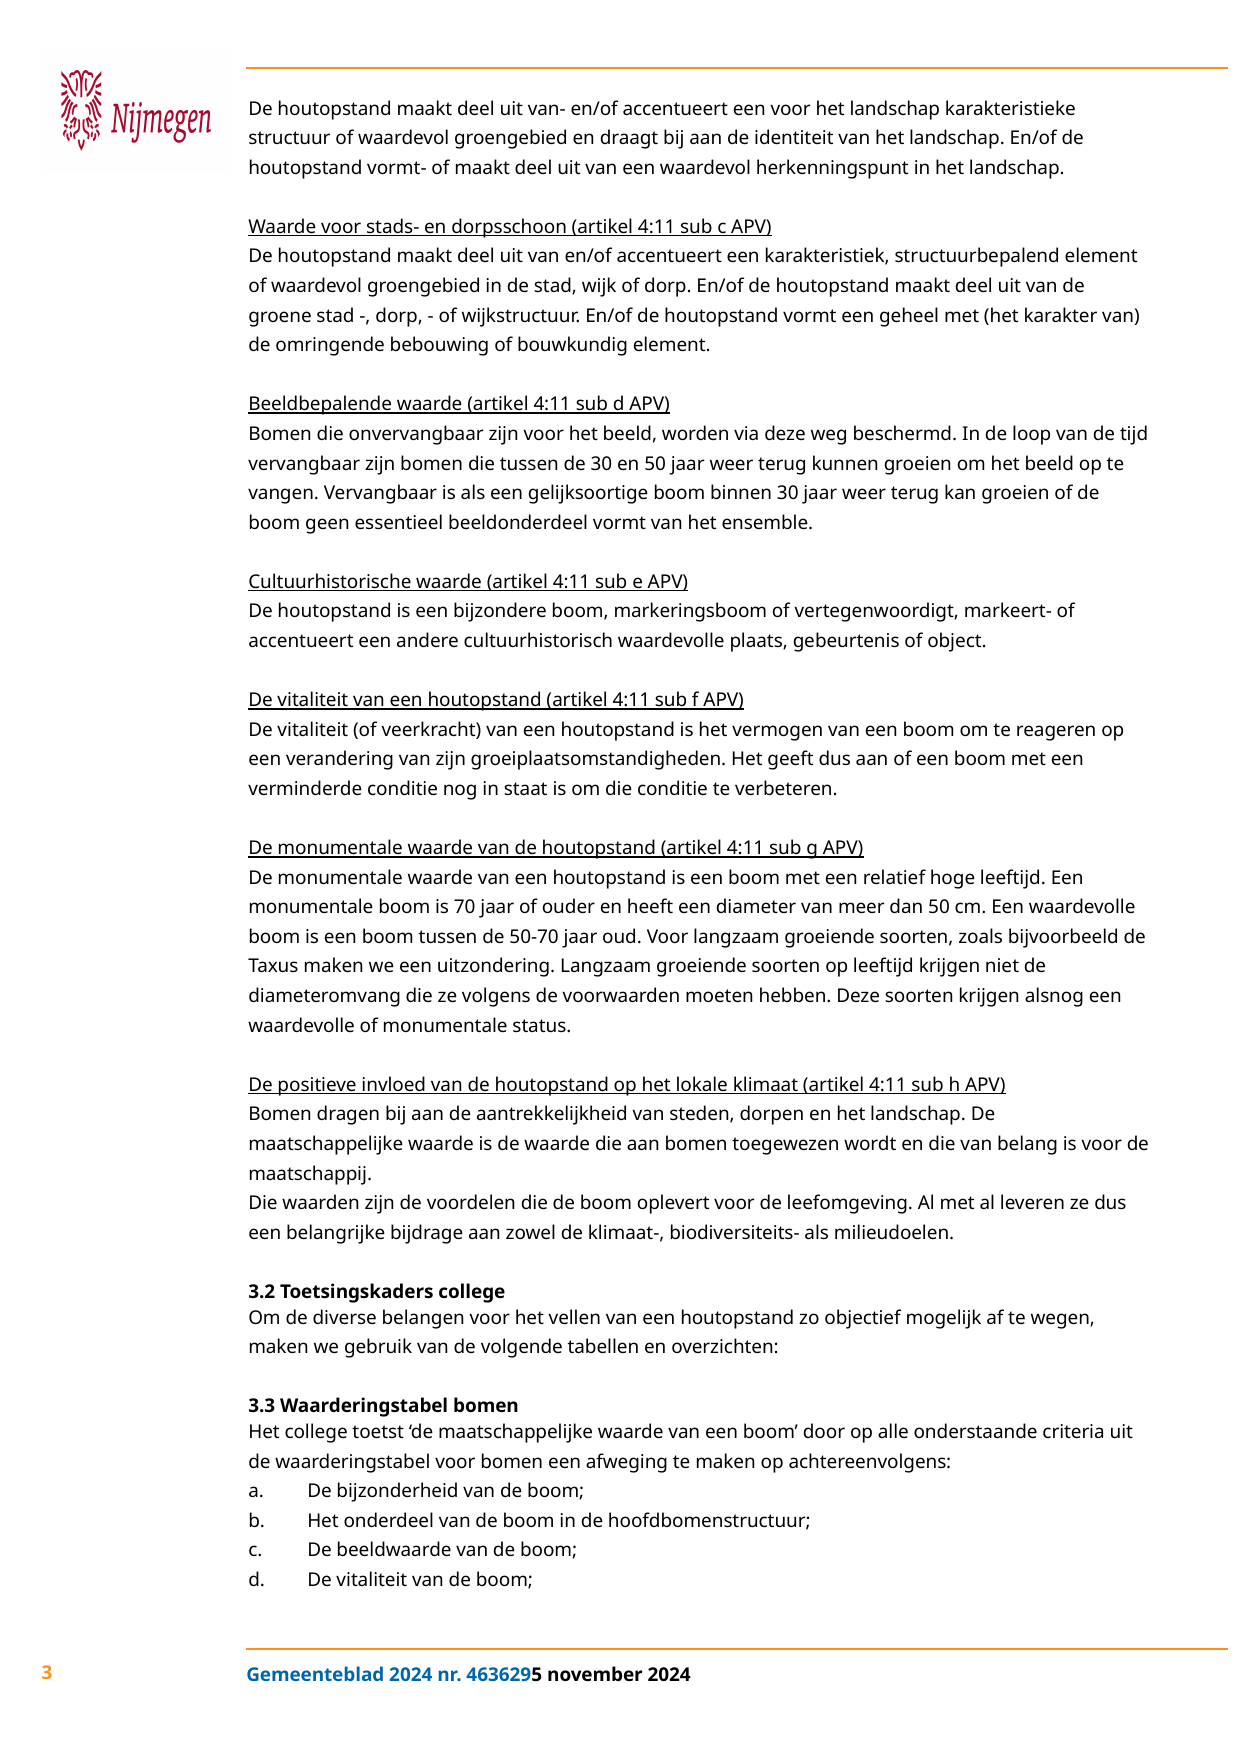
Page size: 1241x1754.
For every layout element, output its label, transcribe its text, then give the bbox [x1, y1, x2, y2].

list De vitaliteit van de boom; [248, 1566, 1152, 1592]
text Cultuurhistorische waarde (artikel 4:11 sub e APV) [248, 568, 1152, 594]
text De houtopstand maakt deel uit van en/of accentueert een karakteristiek, structuurbepalend element of waardevol groengebied in de stad, wijk of dorp. En/of de houtopstand maakt deel uit van de groene stad -, dorp, - of wijkstructuur. En/of de houtopstand vormt een geheel met (het karakter van) de omringende bebouwing of bouwkundig element. [248, 243, 1152, 357]
text De positieve invloed van de houtopstand op het lokale klimaat (artikel 4:11 sub h APV) [248, 1071, 1152, 1097]
text Bomen dragen bij aan de aantrekkelijkheid van steden, dorpen en het landschap. De maatschappelijke waarde is de waarde die aan bomen toegewezen wordt en die van belang is voor de maatschappij. [248, 1101, 1152, 1186]
text Bomen die onvervangbaar zijn voor het beeld, worden via deze weg beschermd. In de loop van de tijd vervangbaar zijn bomen die tussen de 30 en 50 jaar weer terug kunnen groeien om het beeld op te vangen. Vervangbaar is als een gelijksoortige boom binnen 30 jaar weer terug kan groeien of de boom geen essentieel beeldonderdeel vormt van het ensemble. [248, 420, 1152, 535]
text De vitaliteit van een houtopstand (artikel 4:11 sub f APV) [248, 686, 1152, 712]
text Beeldbepalende waarde (artikel 4:11 sub d APV) [248, 391, 1152, 416]
list Het onderdeel van de boom in de hoofdbomenstructuur; [248, 1507, 1152, 1533]
text 3.2 Toetsingskaders college [248, 1278, 1152, 1304]
picture [41, 47, 231, 172]
text De monumentale waarde van de houtopstand (artikel 4:11 sub g APV) [248, 834, 1152, 860]
text 3.3 Waarderingstabel bomen [248, 1393, 1152, 1418]
list De bijzonderheid van de boom; [248, 1477, 1152, 1503]
text De monumentale waarde van een houtopstand is een boom met een relatief hoge leeftijd. Een monumentale boom is 70 jaar of ouder en heeft een diameter van meer dan 50 cm. Een waardevolle boom is een boom tussen de 50-70 jaar oud. Voor langzaam groeiende soorten, zoals bijvoorbeeld de Taxus maken we een uitzondering. Langzaam groeiende soorten op leeftijd krijgen niet de diameteromvang die ze volgens de voorwaarden moeten hebben. Deze soorten krijgen alsnog een waardevolle of monumentale status. [248, 864, 1152, 1038]
list De beeldwaarde van de boom; [248, 1537, 1152, 1562]
text De vitaliteit (of veerkracht) van een houtopstand is het vermogen van een boom om te reageren op een verandering van zijn groeiplaatsomstandigheden. Het geeft dus aan of een boom met een verminderde conditie nog in staat is om die conditie te verbeteren. [248, 716, 1152, 801]
text Waarde voor stads- en dorpsschoon (artikel 4:11 sub c APV) [248, 213, 1152, 239]
text Die waarden zijn de voordelen die de boom oplevert voor de leefomgeving. Al met al leveren ze dus een belangrijke bijdrage aan zowel de klimaat-, biodiversiteits- als milieudoelen. [248, 1189, 1152, 1245]
text Het college toetst ‘de maatschappelijke waarde van een boom’ door op alle onderstaande criteria uit de waarderingstabel voor bomen een afweging te maken op achtereenvolgens: [248, 1418, 1152, 1474]
text De houtopstand is een bijzondere boom, markeringsboom of vertegenwoordigt, markeert- of accentueert een andere cultuurhistorisch waardevolle plaats, gebeurtenis of object. [248, 598, 1152, 653]
text De houtopstand maakt deel uit van- en/of accentueert een voor het landschap karakteristieke structuur of waardevol groengebied en draagt bij aan de identiteit van het landschap. En/of de houtopstand vormt- of maakt deel uit van een waardevol herkenningspunt in het landschap. [248, 95, 1152, 180]
text Om de diverse belangen voor het vellen van een houtopstand zo objectief mogelijk af te wegen, maken we gebruik van de volgende tabellen en overzichten: [248, 1304, 1152, 1359]
